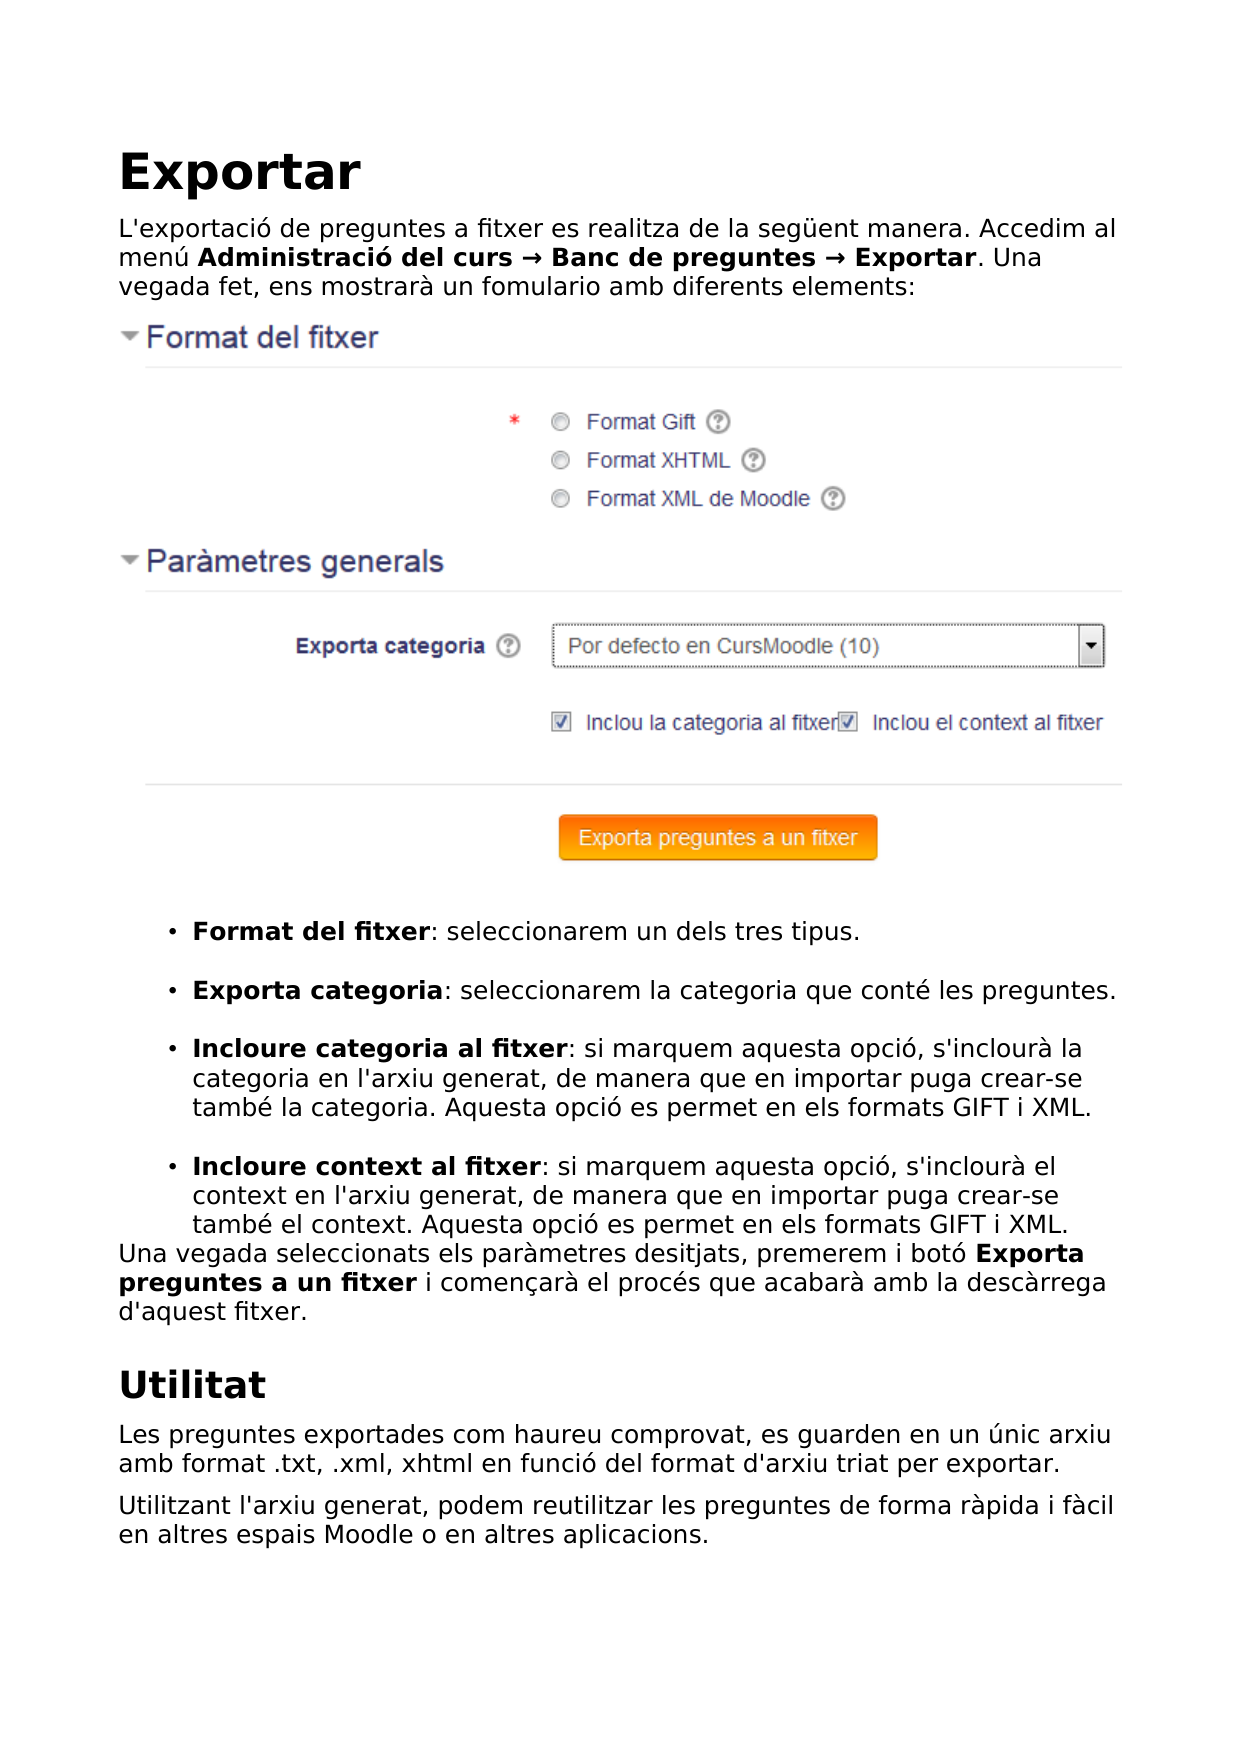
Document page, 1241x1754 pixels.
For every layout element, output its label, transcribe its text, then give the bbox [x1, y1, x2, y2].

list Incloure categoria al fitxer: si marquem aquesta opció, s'inclourà la categoria en l'arxiu generat, de manera que en importar puga crear-se també la categoria. Aquesta opció es permet en els formats GIFT i XML. [177, 1035, 1122, 1122]
subtitle Utilitat [118, 1364, 1122, 1408]
list Format del fitxer: seleccionarem un dels tres tipus. [177, 917, 1122, 947]
picture [118, 313, 1123, 876]
text Les preguntes exportades com haureu comprovat, es guarden en un únic arxiu amb format .txt, .xml, xhtml en funció del format d'arxiu triat per exportar. [118, 1420, 1122, 1479]
text L'exportació de preguntes a fitxer es realitza de la següent manera. Accedim al menú Administració del curs → Banc de preguntes → Exportar. Una vegada fet, ens mostrarà un fomulario amb diferents elements: [118, 214, 1122, 301]
subtitle Exportar [118, 143, 1122, 201]
text Una vegada seleccionats els paràmetres desitjats, premerem i botó Exporta preguntes a un fitxer i començarà el procés que acabarà amb la descàrrega d'aquest fitxer. [118, 1239, 1122, 1327]
list Incloure context al fitxer: si marquem aquesta opció, s'inclourà el context en l'arxiu generat, de manera que en importar puga crear-se també el context. Aquesta opció es permet en els formats GIFT i XML. [177, 1152, 1122, 1239]
list Exporta categoria: seleccionarem la categoria que conté les preguntes. [177, 976, 1122, 1005]
text Utilitzant l'arxiu generat, podem reutilitzar les preguntes de forma ràpida i fàcil en altres espais Moodle o en altres aplicacions. [118, 1491, 1122, 1549]
